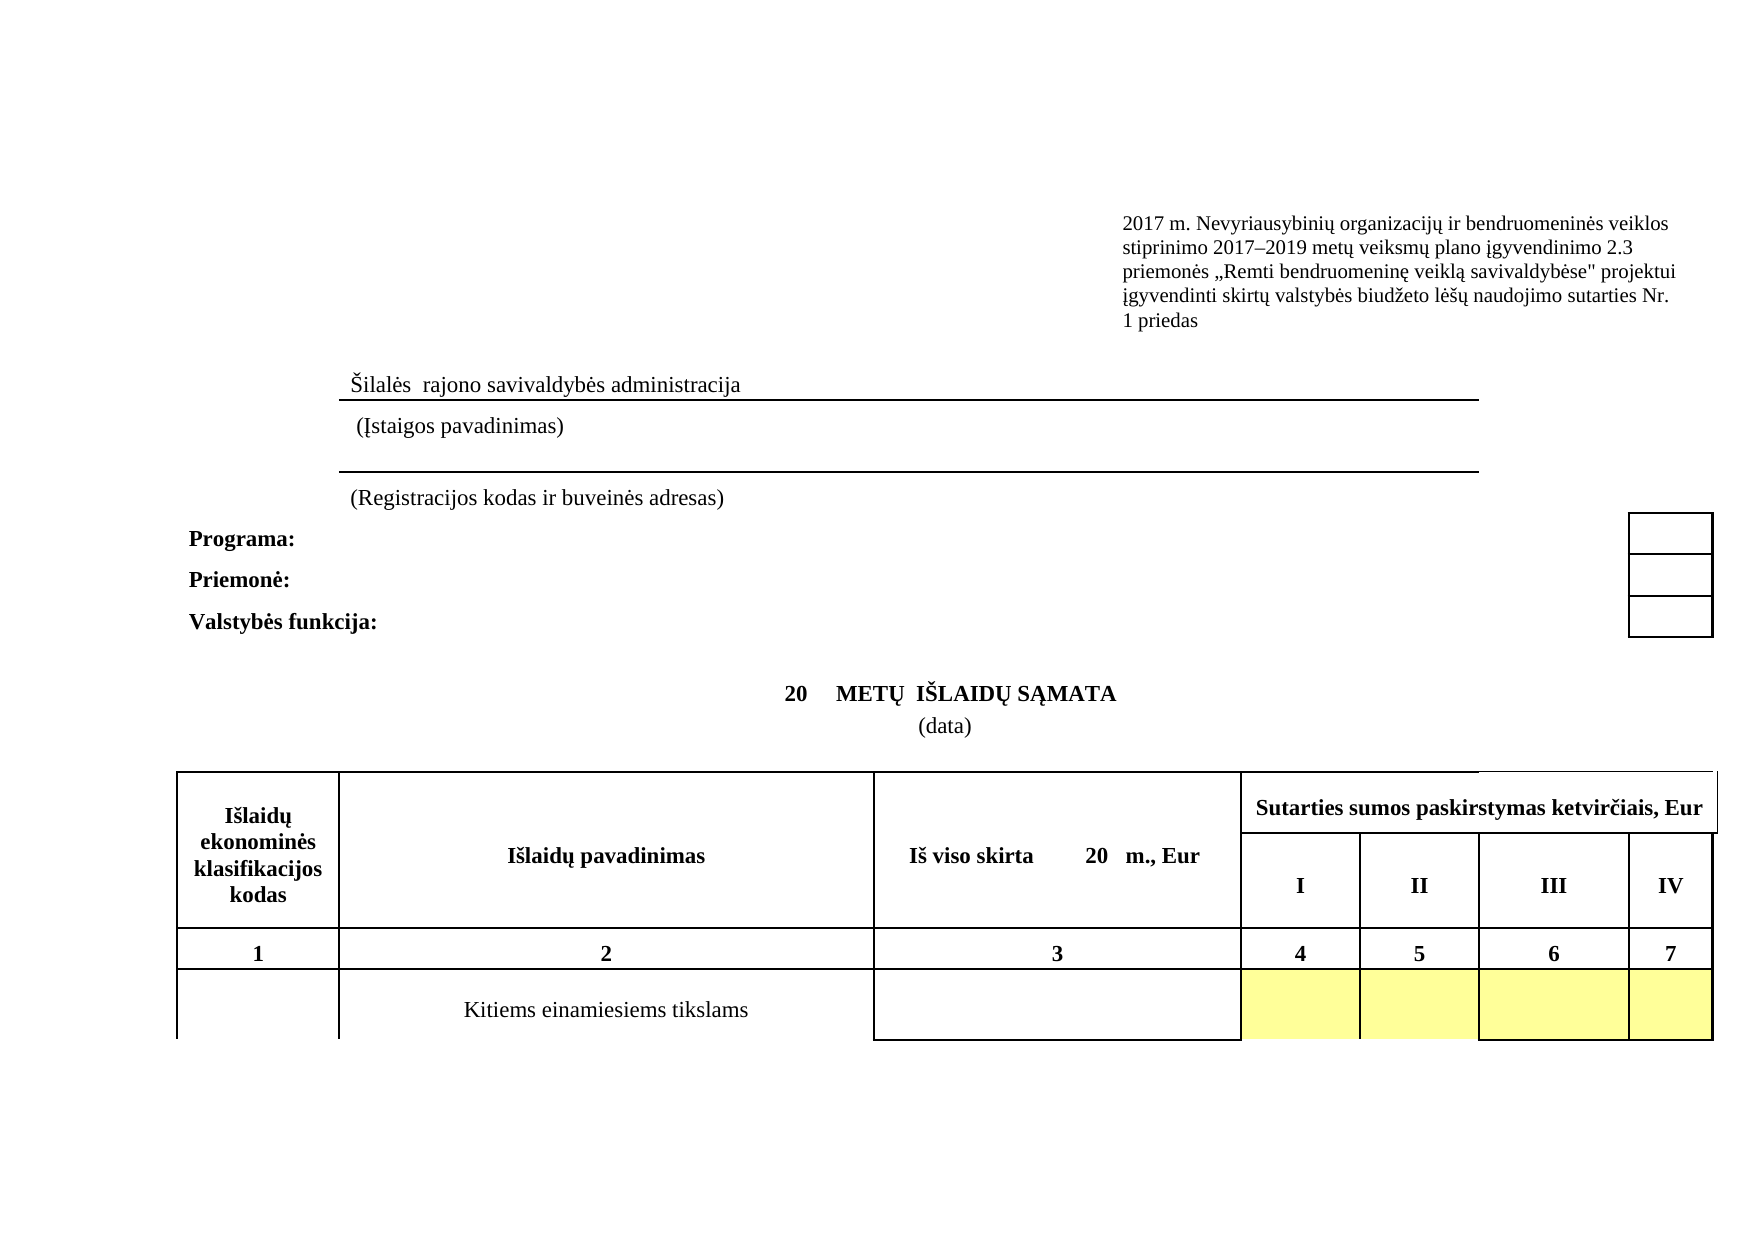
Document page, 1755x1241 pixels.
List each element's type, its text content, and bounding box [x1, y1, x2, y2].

table_cell 3 [875, 929, 1240, 968]
table_cell [178, 970, 338, 1039]
table_cell [1714, 834, 1718, 927]
table_cell [1479, 399, 1629, 440]
table_cell [1630, 514, 1711, 553]
table_cell [1479, 595, 1628, 636]
table_cell [1714, 927, 1718, 968]
table_cell [1713, 399, 1718, 440]
table_header Šilalės rajono savivaldybės administracija [339, 360, 1479, 399]
table_cell Valstybės funkcija: [177, 595, 873, 636]
table_cell [1713, 636, 1718, 669]
table_cell [1241, 553, 1359, 594]
table_cell 1 [178, 929, 338, 968]
table_cell [177, 740, 339, 771]
table_cell [1360, 595, 1479, 636]
table_cell [1479, 740, 1629, 771]
table_cell [1629, 471, 1712, 512]
table_cell 2 [340, 929, 873, 968]
table_cell 7 [1630, 929, 1711, 968]
table_cell [1714, 512, 1718, 553]
table_cell [1629, 638, 1712, 669]
table_cell [1360, 740, 1479, 771]
table_cell [1241, 512, 1359, 553]
table_cell [339, 512, 873, 553]
table_cell [1360, 473, 1479, 512]
table_cell 5 [1361, 929, 1478, 968]
table_cell I [1242, 834, 1359, 927]
table_cell (data) [177, 708, 1712, 740]
table_cell Iš viso skirta 20 m., Eur [875, 773, 1240, 927]
table_cell [177, 440, 339, 471]
table_cell [1241, 473, 1359, 512]
table_cell Išlaidų ekonominės klasifikacijos kodas [178, 773, 338, 927]
table_cell Programa: [177, 512, 339, 553]
table_cell [1629, 399, 1712, 440]
text priemonės „Remti bendruomeninę veiklą savivaldybėse" projektui [1122, 259, 1695, 283]
table_cell Išlaidų pavadinimas [340, 773, 873, 927]
table_cell [1480, 970, 1628, 1039]
table_cell [1241, 740, 1359, 771]
table_cell [1630, 555, 1711, 594]
text įgyvendinti skirtų valstybės biudžeto lėšų naudojimo sutarties Nr. [1122, 283, 1695, 307]
table_cell [1360, 512, 1479, 553]
table_cell III [1480, 834, 1628, 927]
table_cell [339, 553, 873, 594]
table_cell [1630, 597, 1711, 636]
table_cell [1479, 512, 1628, 553]
table_cell [1714, 968, 1718, 1039]
table_cell [1713, 740, 1718, 771]
table_cell [1479, 440, 1629, 471]
table_cell 4 [1242, 929, 1359, 968]
table_cell Priemonė: [177, 553, 339, 594]
text 1 priedas [1122, 307, 1695, 332]
table_cell [1479, 553, 1628, 594]
table_header [1629, 360, 1718, 399]
table_header [177, 360, 339, 399]
table_cell [339, 740, 873, 771]
table_cell [874, 595, 1241, 636]
table_cell 6 [1480, 929, 1628, 968]
table_cell [1241, 595, 1359, 636]
table_cell [1629, 740, 1712, 771]
text 2017 m. Nevyriausybinių organizacijų ir bendruomeninės veiklos [1122, 211, 1695, 235]
table_cell [875, 970, 1240, 1039]
table_cell [1360, 553, 1479, 594]
table_cell [874, 553, 1241, 594]
table_cell Kitiems einamiesiems tikslams [340, 970, 873, 1039]
table_cell [874, 740, 1241, 771]
table_cell [874, 636, 1241, 669]
table_cell [1629, 440, 1718, 471]
table_cell [874, 401, 1241, 440]
table_cell (Registracijos kodas ir buveinės adresas) [339, 473, 1241, 512]
text stiprinimo 2017–2019 metų veiksmų plano įgyvendinimo 2.3 [1122, 235, 1695, 259]
table_cell [874, 512, 1241, 553]
table_cell (Įstaigos pavadinimas) [339, 401, 873, 440]
table_cell [177, 399, 339, 440]
table_cell [1479, 471, 1629, 512]
table_cell [1714, 595, 1718, 636]
table_cell II [1361, 834, 1478, 927]
table_header [1479, 360, 1629, 399]
table_cell [1479, 636, 1629, 669]
table_cell [1630, 970, 1711, 1039]
table_cell [1714, 553, 1718, 594]
table_cell [339, 440, 1479, 471]
table_cell [1360, 401, 1479, 440]
table_cell [1713, 708, 1718, 740]
table_cell [1361, 970, 1478, 1039]
table_cell 20 METŲ IŠLAIDŲ SĄMATA [177, 669, 1718, 708]
table_cell [1713, 471, 1718, 512]
table_cell [177, 636, 339, 669]
table_cell [1242, 970, 1359, 1039]
table_cell [1360, 636, 1479, 669]
table_cell [1241, 401, 1359, 440]
table_cell IV [1630, 834, 1711, 927]
table_cell [339, 636, 873, 669]
table_cell [1241, 636, 1359, 669]
table_cell Sutarties sumos paskirstymas ketvirčiais, Eur [1242, 771, 1717, 832]
table_cell [177, 471, 339, 512]
